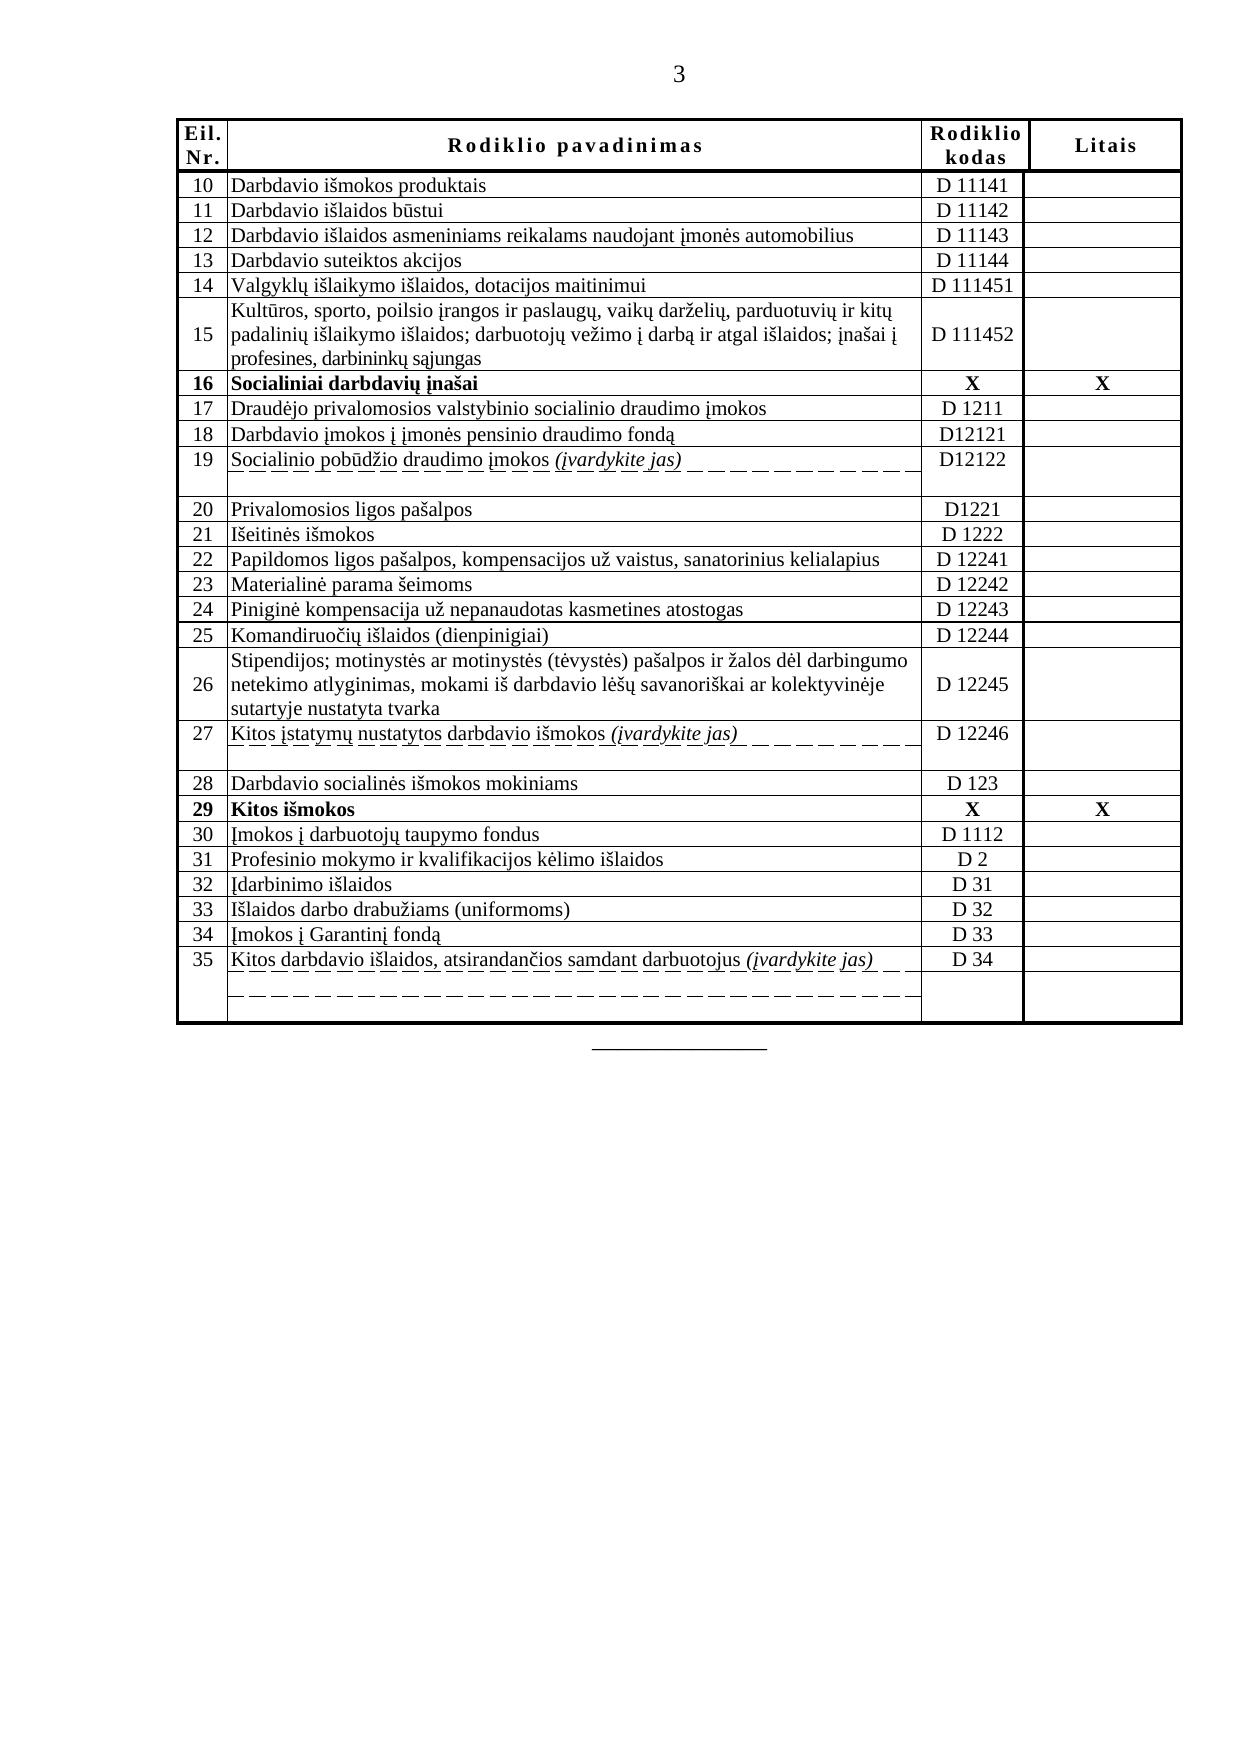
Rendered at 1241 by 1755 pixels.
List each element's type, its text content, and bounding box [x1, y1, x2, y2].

table_cell D 1222 [922, 522, 1022, 546]
table_cell [1025, 223, 1180, 247]
table_cell Stipendijos; motinystės ar motinystės (tėvystės) pašalpos ir žalos dėl darbingumo netekimo atlyginimas, mokami iš darbdavio lėšų savanoriškai ar kolektyvinėje sutartyje nustatyta tvarka [228, 648, 921, 720]
table_cell [1025, 972, 1180, 996]
table_cell [922, 745, 1022, 770]
table_cell [1025, 648, 1180, 720]
table_cell 25 [179, 623, 227, 647]
table_cell [1025, 922, 1180, 946]
table_cell Papildomos ligos pašalpos, kompensacijos už vaistus, sanatorinius kelialapius [228, 547, 921, 571]
table_cell D 12246 [922, 721, 1022, 745]
table_cell [228, 745, 921, 770]
table_cell Privalomosios ligos pašalpos [228, 497, 921, 521]
table_cell 26 [179, 648, 227, 720]
table_cell 34 [179, 922, 227, 946]
table_cell [179, 471, 227, 496]
table_cell Materialinė parama šeimoms [228, 572, 921, 596]
table_cell 19 [179, 447, 227, 471]
table_cell Darbdavio suteiktos akcijos [228, 248, 921, 272]
table_cell Įmokos į Garantinį fondą [228, 922, 921, 946]
table_cell [1025, 248, 1180, 272]
table_cell [1025, 447, 1180, 471]
table_cell [1025, 623, 1180, 647]
table_cell Įmokos į darbuotojų taupymo fondus [228, 822, 921, 846]
table_cell [1025, 872, 1180, 896]
table_cell 31 [179, 847, 227, 871]
table_cell Įdarbinimo išlaidos [228, 872, 921, 896]
table_cell 12 [179, 223, 227, 247]
table_cell [228, 471, 921, 496]
table_cell [1025, 173, 1180, 197]
table_cell [1025, 597, 1180, 621]
table_cell [1025, 572, 1180, 596]
table_cell 17 [179, 396, 227, 420]
table_cell D 33 [922, 922, 1022, 946]
table_cell Darbdavio socialinės išmokos mokiniams [228, 771, 921, 795]
table_cell [1025, 522, 1180, 546]
table_cell 18 [179, 421, 227, 446]
table_cell [1025, 421, 1180, 446]
table_cell D 111451 [922, 273, 1022, 297]
table_cell Išeitinės išmokos [228, 522, 921, 546]
table_cell [922, 471, 1022, 496]
table_cell [1025, 947, 1180, 971]
table_cell Kultūros, sporto, poilsio įrangos ir paslaugų, vaikų darželių, parduotuvių ir kitų padalinių išlaikymo išlaidos; darbuotojų vežimo į darbą ir atgal išlaidos; įnašai į profesines, darbininkų sąjungas [228, 298, 921, 370]
table_cell Valgyklų išlaikymo išlaidos, dotacijos maitinimui [228, 273, 921, 297]
table_cell Draudėjo privalomosios valstybinio socialinio draudimo įmokos [228, 396, 921, 420]
table_header Eil. Nr. [179, 121, 227, 169]
table_cell [228, 996, 921, 1021]
table_header Litais [1031, 121, 1180, 169]
table_cell [1025, 273, 1180, 297]
table_cell 21 [179, 522, 227, 546]
table_cell 24 [179, 597, 227, 621]
table_cell X [1025, 371, 1180, 395]
table_cell D1221 [922, 497, 1022, 521]
table_cell D 11142 [922, 198, 1022, 222]
table_cell [1025, 298, 1180, 370]
table_cell Darbdavio išlaidos būstui [228, 198, 921, 222]
table_cell [1025, 897, 1180, 921]
table_cell X [922, 371, 1022, 395]
table_cell D 123 [922, 771, 1022, 795]
table_cell 30 [179, 822, 227, 846]
table_cell D 1211 [922, 396, 1022, 420]
table_cell D 2 [922, 847, 1022, 871]
table_cell [1025, 771, 1180, 795]
table_cell Komandiruočių išlaidos (dienpinigiai) [228, 623, 921, 647]
table_cell D 12241 [922, 547, 1022, 571]
table_cell [179, 745, 227, 770]
table_cell [1025, 847, 1180, 871]
table_cell 27 [179, 721, 227, 745]
table_cell D 31 [922, 872, 1022, 896]
table_cell Socialiniai darbdavių įnašai [228, 371, 921, 395]
table_cell [1025, 745, 1180, 770]
table_cell 33 [179, 897, 227, 921]
table_cell [922, 996, 1022, 1021]
table_cell Darbdavio išlaidos asmeniniams reikalams naudojant įmonės automobilius [228, 223, 921, 247]
table_cell Kitos darbdavio išlaidos, atsirandančios samdant darbuotojus (įvardykite jas) [228, 947, 921, 971]
table_header Rodiklio kodas [922, 121, 1028, 169]
table_cell 13 [179, 248, 227, 272]
table_cell D 1112 [922, 822, 1022, 846]
table_cell Darbdavio išmokos produktais [228, 173, 921, 197]
table_cell Kitos įstatymų nustatytos darbdavio išmokos (įvardykite jas) [228, 721, 921, 745]
table_cell X [1025, 796, 1180, 821]
table_cell 35 [179, 947, 227, 971]
table_cell X [922, 796, 1022, 821]
table_cell [1025, 497, 1180, 521]
table_cell [1025, 996, 1180, 1021]
table_cell 29 [179, 796, 227, 821]
table_cell 10 [179, 173, 227, 197]
table_cell [1025, 198, 1180, 222]
table_cell D 34 [922, 947, 1022, 971]
table_cell 14 [179, 273, 227, 297]
table_cell D12122 [922, 447, 1022, 471]
table_cell D 12244 [922, 623, 1022, 647]
table_cell [179, 971, 227, 996]
table_cell Kitos išmokos [228, 796, 921, 821]
table_cell [1025, 471, 1180, 496]
table_cell [179, 996, 227, 1021]
table_cell Profesinio mokymo ir kvalifikacijos kėlimo išlaidos [228, 847, 921, 871]
text ______________ [177, 1025, 1181, 1053]
table_cell [1025, 396, 1180, 420]
table_cell [922, 972, 1022, 996]
table_cell D 11143 [922, 223, 1022, 247]
table_header Rodiklio pavadinimas [228, 121, 921, 169]
table_cell D 12242 [922, 572, 1022, 596]
table_cell [228, 971, 921, 996]
table_cell 16 [179, 371, 227, 395]
table_cell Socialinio pobūdžio draudimo įmokos (įvardykite jas) [228, 447, 921, 471]
table_cell 11 [179, 198, 227, 222]
table_cell Darbdavio įmokos į įmonės pensinio draudimo fondą [228, 421, 921, 446]
table_cell D 12243 [922, 597, 1022, 621]
table_cell [1025, 822, 1180, 846]
table_cell D 32 [922, 897, 1022, 921]
table_cell D 12245 [922, 648, 1022, 720]
table_cell 22 [179, 547, 227, 571]
table_cell D 111452 [922, 298, 1022, 370]
table_cell Piniginė kompensacija už nepanaudotas kasmetines atostogas [228, 597, 921, 621]
table_cell 20 [179, 497, 227, 521]
table_cell Išlaidos darbo drabužiams (uniformoms) [228, 897, 921, 921]
table_cell 15 [179, 298, 227, 370]
table_cell 28 [179, 771, 227, 795]
table_cell [1025, 721, 1180, 745]
table_cell D 11144 [922, 248, 1022, 272]
table_cell [1025, 547, 1180, 571]
table_cell 32 [179, 872, 227, 896]
table_cell 23 [179, 572, 227, 596]
table_cell D 11141 [922, 173, 1022, 197]
table_cell D12121 [922, 421, 1022, 446]
